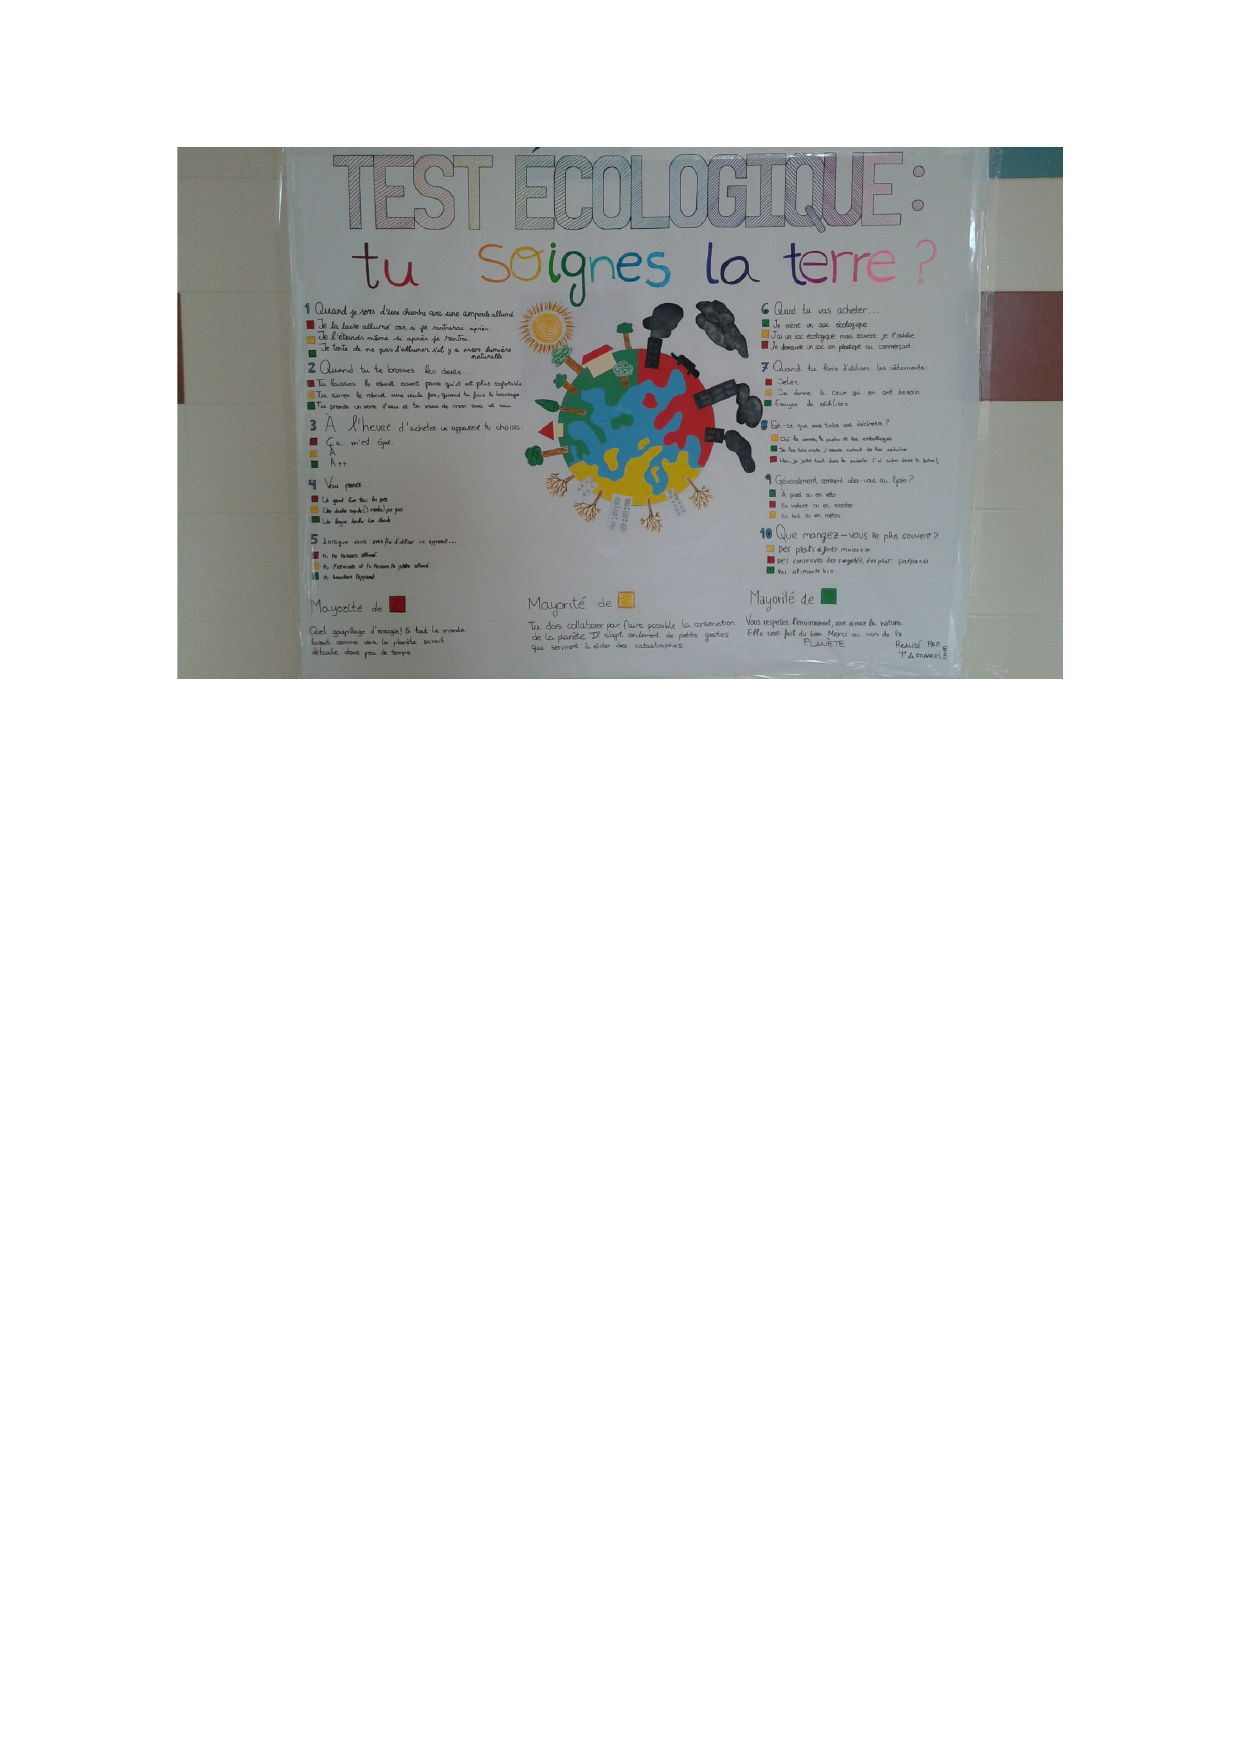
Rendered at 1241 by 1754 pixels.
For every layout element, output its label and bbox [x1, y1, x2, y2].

picture [177, 147, 1063, 679]
